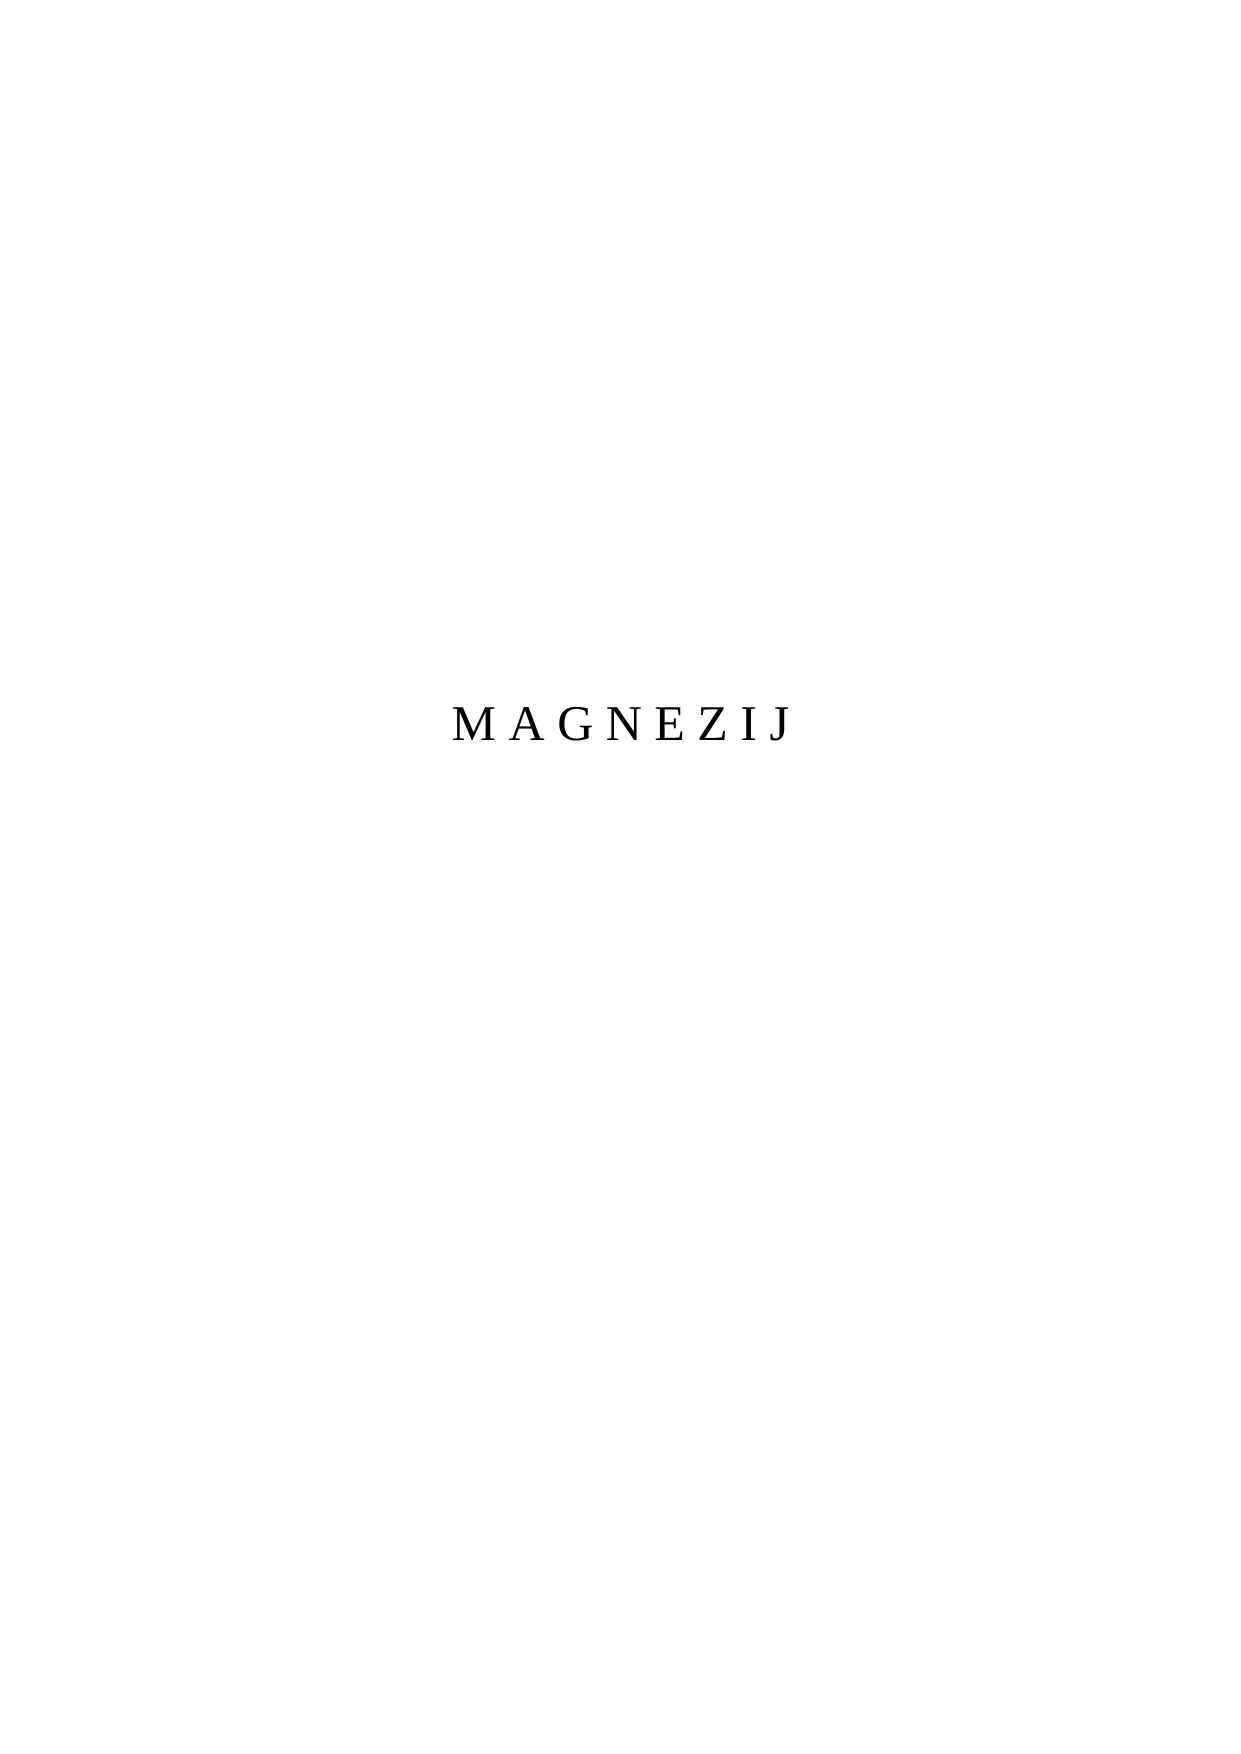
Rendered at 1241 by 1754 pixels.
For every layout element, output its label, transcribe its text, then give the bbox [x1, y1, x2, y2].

subtitle M A G N E Z I J [148, 694, 1093, 751]
